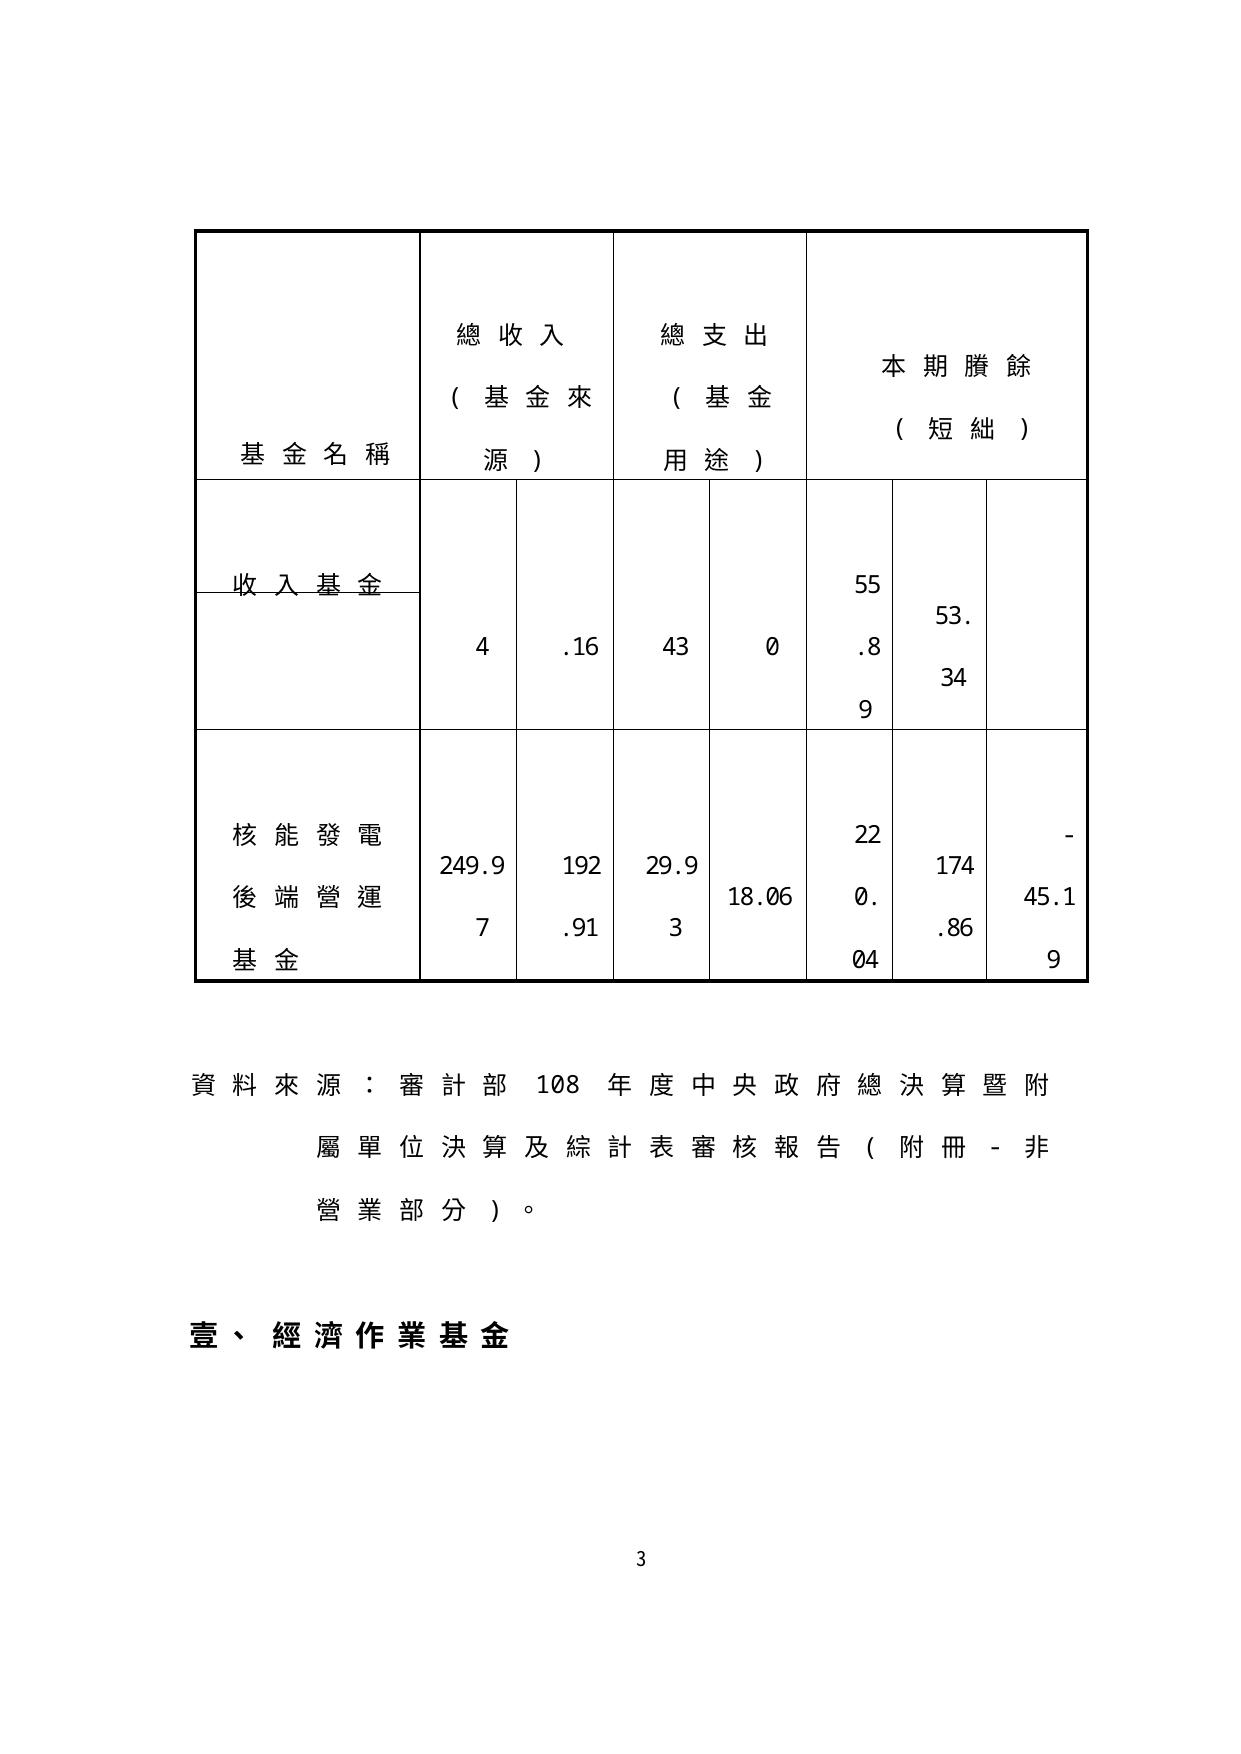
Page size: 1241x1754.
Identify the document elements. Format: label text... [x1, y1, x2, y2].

table_header 總收入(基金來源) [421, 233, 613, 479]
table_cell [987, 480, 1086, 729]
table_cell 29.93 [614, 730, 709, 979]
table_cell .16 [517, 480, 613, 729]
table_cell 核能發電後端營運基金 [197, 730, 419, 979]
table_header 基金名稱 [197, 233, 419, 479]
table_header 本期賸餘(短絀) [807, 233, 1086, 479]
table_cell -53.34 [893, 480, 986, 729]
table_header 總支出(基金用途) [614, 233, 806, 479]
table_cell 4 [421, 480, 516, 729]
table_cell 174.86 [893, 730, 986, 979]
table_cell 220.04 [807, 730, 892, 979]
table_cell 經濟特別收入基金 [197, 593, 419, 729]
table_cell -45.19 [987, 730, 1086, 979]
table_cell 0 [710, 480, 806, 729]
table_cell 18.06 [710, 730, 806, 979]
text 壹、經濟作業基金 [183, 1292, 1058, 1354]
table_cell 249.97 [421, 730, 516, 979]
table_cell 經濟特別收入基金 [197, 480, 419, 592]
table_cell 43 [614, 480, 709, 729]
text 資料來源：審計部108年度中央政府總決算暨附屬單位決算及綜計表審核報告(附冊-非營業部分)。 [183, 1042, 1058, 1229]
table_cell 192.91 [517, 730, 613, 979]
table_cell -55.89 [807, 480, 892, 729]
